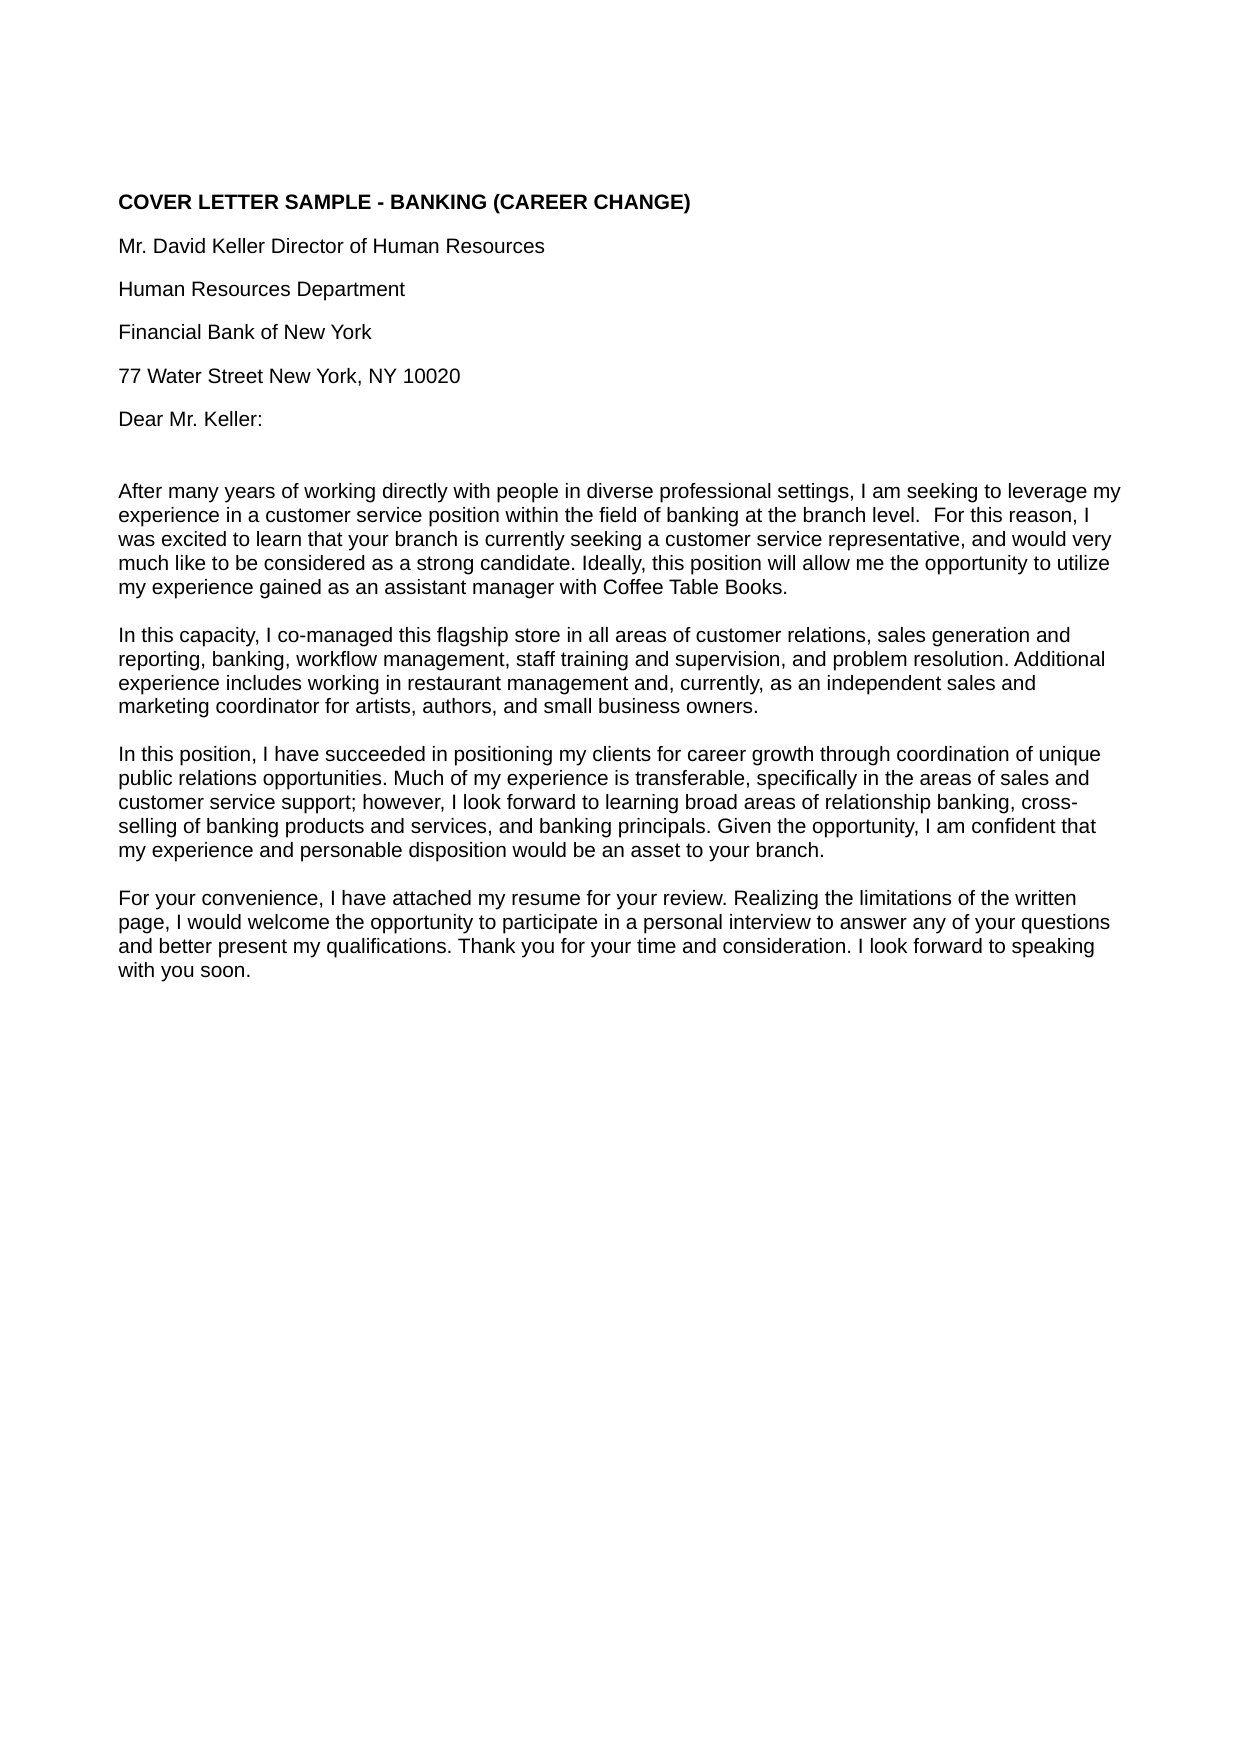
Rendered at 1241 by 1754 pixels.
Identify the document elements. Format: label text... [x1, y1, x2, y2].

text Human Resources Department [118, 277, 1122, 301]
text 77 Water Street New York, NY 10020 [118, 363, 1122, 387]
text Dear Mr. Keller: [118, 407, 1122, 431]
text Mr. David Keller Director of Human Resources [118, 233, 1122, 257]
text COVER LETTER SAMPLE - BANKING (CAREER CHANGE) [118, 190, 1122, 214]
text After many years of working directly with people in diverse professional settings, I am seeking to leverage my experience in a customer service position within the field of banking at the branch level. For this reason, I was excited to learn that your branch is currently seeking a customer service representative, and would very much like to be considered as a strong candidate. Ideally, this position will allow me the opportunity to utilize my experience gained as an assistant manager with Coffee Table Books. [118, 479, 1122, 598]
text Financial Bank of New York [118, 320, 1122, 344]
text In this capacity, I co-managed this flagship store in all areas of customer relations, sales generation and reporting, banking, workflow management, staff training and supervision, and problem resolution. Additional experience includes working in restaurant management and, currently, as an independent sales and marketing coordinator for artists, authors, and small business owners. [118, 622, 1122, 718]
text For your convenience, I have attached my resume for your review. Realizing the limitations of the written page, I would welcome the opportunity to participate in a personal interview to answer any of your questions and better present my qualifications. Thank you for your time and consideration. I look forward to speaking with you soon. [118, 886, 1122, 982]
text In this position, I have succeeded in positioning my clients for career growth through coordination of unique public relations opportunities. Much of my experience is transferable, specifically in the areas of sales and customer service support; however, I look forward to learning broad areas of relationship banking, cross-selling of banking products and services, and banking principals. Given the opportunity, I am confident that my experience and personable disposition would be an asset to your branch. [118, 742, 1122, 862]
